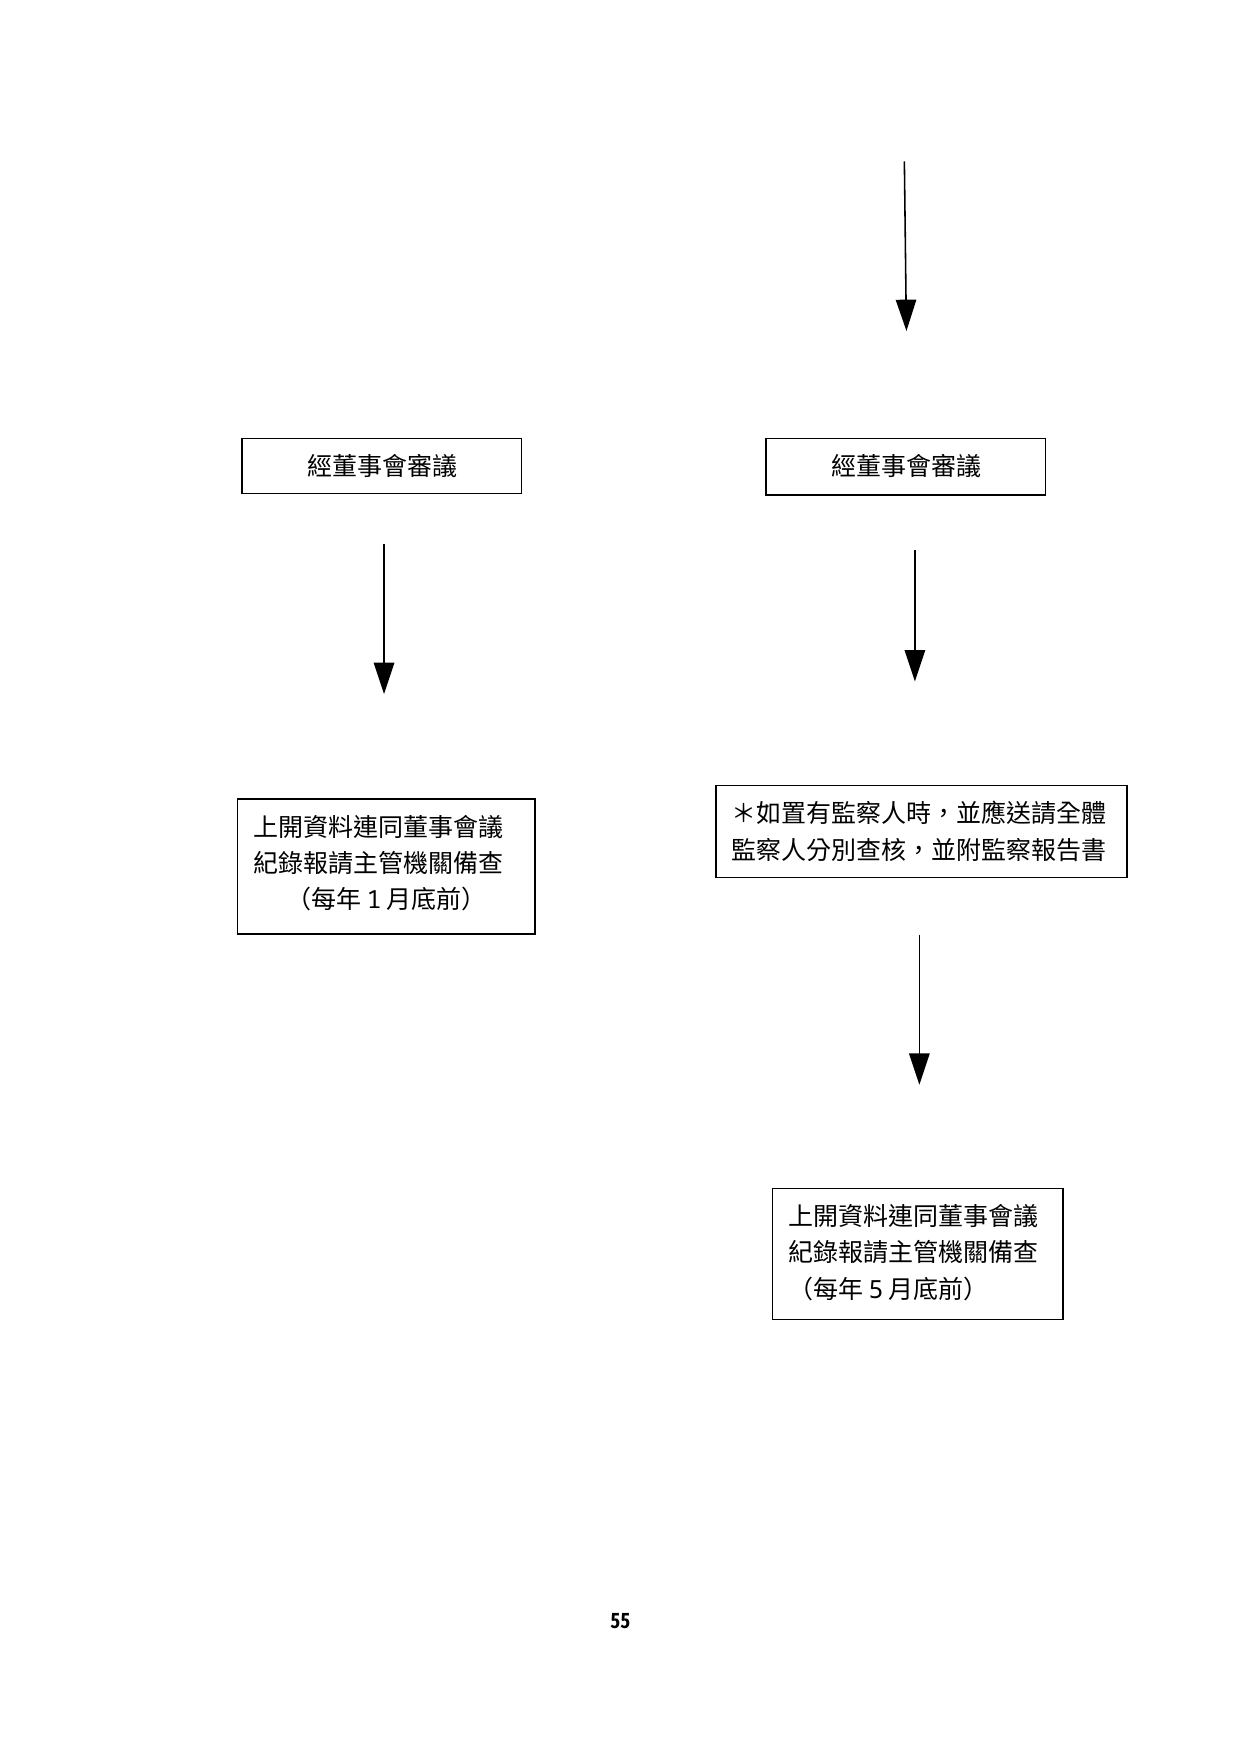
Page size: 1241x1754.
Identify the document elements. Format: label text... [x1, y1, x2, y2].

text （每年1月底前） [253, 880, 519, 916]
text 經董事會審議 [258, 447, 506, 483]
text 上開資料連同董事會議紀錄報請主管機關備查 [253, 807, 519, 880]
text 經董事會審議 [782, 446, 1030, 483]
text ＊如置有監察人時，並應送請全體監察人分別查核，並附監察報告書 [732, 794, 1111, 866]
text （每年5月底前） [788, 1269, 1047, 1305]
text 上開資料連同董事會議紀錄報請主管機關備查 [788, 1197, 1047, 1269]
